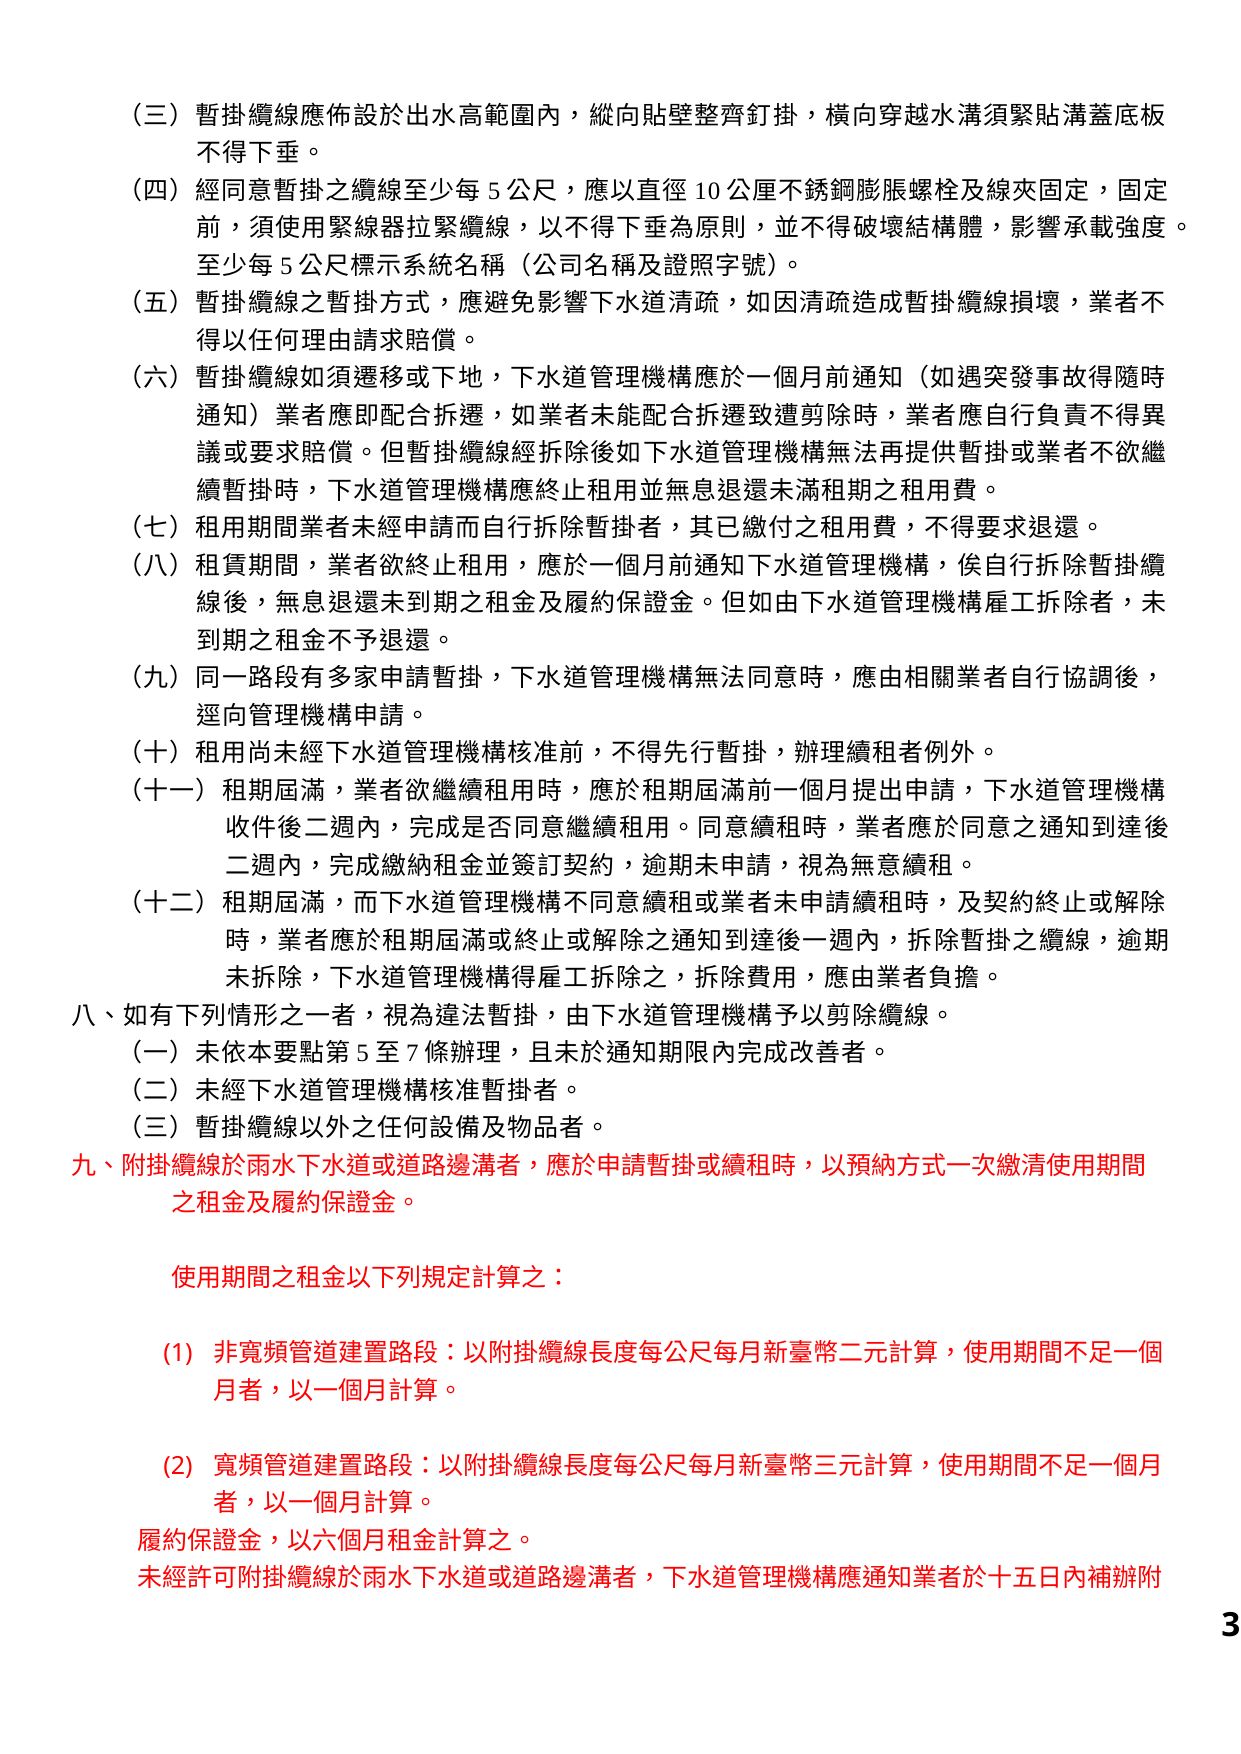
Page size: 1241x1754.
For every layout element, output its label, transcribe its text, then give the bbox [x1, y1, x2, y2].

text 未經許可附掛纜線於雨水下水道或道路邊溝者，下水道管理機構應通知業者於十五日內補辦附 [71, 1557, 1169, 1595]
list 寬頻管道建置路段：以附掛纜線長度每公尺每月新臺幣三元計算，使用期間不足一個月 [163, 1445, 1169, 1482]
text 使用期間之租金以下列規定計算之： [71, 1257, 1169, 1295]
text 者，以一個月計算。 [163, 1482, 1169, 1520]
text 之租金及履約保證金。 [71, 1182, 1169, 1220]
text （七）租用期間業者未經申請而自行拆除暫掛者，其已繳付之租用費，不得要求退還。 [117, 507, 1169, 545]
text （八）租賃期間，業者欲終止租用，應於一個月前通知下水道管理機構，俟自行拆除暫掛纜線後，無息退還未到期之租金及履約保證金。但如由下水道管理機構雇工拆除者，未到期之租金不予退還。 [117, 545, 1169, 657]
text （三）暫掛纜線應佈設於出水高範圍內，縱向貼壁整齊釘掛，橫向穿越水溝須緊貼溝蓋底板，不得下垂。 [117, 95, 1169, 170]
text 履約保證金，以六個月租金計算之。 [71, 1520, 1169, 1557]
text （十二）租期屆滿，而下水道管理機構不同意續租或業者未申請續租時，及契約終止或解除時，業者應於租期屆滿或終止或解除之通知到達後一週內，拆除暫掛之纜線，逾期未拆除，下水道管理機構得雇工拆除之，拆除費用，應由業者負擔。 [117, 882, 1169, 995]
text 月者，以一個月計算。 [163, 1370, 1169, 1407]
list 非寬頻管道建置路段：以附掛纜線長度每公尺每月新臺幣二元計算，使用期間不足一個 [163, 1332, 1169, 1370]
text （四）經同意暫掛之纜線至少每5公尺，應以直徑10公厘不銹鋼膨脹螺栓及線夾固定，固定前，須使用緊線器拉緊纜線，以不得下垂為原則，並不得破壞結構體，影響承載強度。至少每5公尺標示系統名稱（公司名稱及證照字號）。 [117, 170, 1169, 282]
text （五）暫掛纜線之暫掛方式，應避免影響下水道清疏，如因清疏造成暫掛纜線損壞，業者不得以任何理由請求賠償。 [117, 282, 1169, 357]
text （一）未依本要點第5至7條辦理，且未於通知期限內完成改善者。 [117, 1032, 1169, 1070]
text 八、如有下列情形之一者，視為違法暫掛，由下水道管理機構予以剪除纜線。 [71, 995, 1169, 1032]
text （二）未經下水道管理機構核准暫掛者。 [117, 1070, 1169, 1107]
text （十一）租期屆滿，業者欲繼續租用時，應於租期屆滿前一個月提出申請，下水道管理機構收件後二週內，完成是否同意繼續租用。同意續租時，業者應於同意之通知到達後二週內，完成繳納租金並簽訂契約，逾期未申請，視為無意續租。 [117, 770, 1169, 882]
text （十）租用尚未經下水道管理機構核准前，不得先行暫掛，辦理續租者例外。 [117, 732, 1169, 770]
text 九、附掛纜線於雨水下水道或道路邊溝者，應於申請暫掛或續租時，以預納方式一次繳清使用期間 [71, 1145, 1169, 1182]
text （三）暫掛纜線以外之任何設備及物品者。 [117, 1107, 1169, 1145]
text （九）同一路段有多家申請暫掛，下水道管理機構無法同意時，應由相關業者自行協調後，逕向管理機構申請。 [117, 657, 1169, 732]
text （六）暫掛纜線如須遷移或下地，下水道管理機構應於一個月前通知（如遇突發事故得隨時通知）業者應即配合拆遷，如業者未能配合拆遷致遭剪除時，業者應自行負責不得異議或要求賠償。但暫掛纜線經拆除後如下水道管理機構無法再提供暫掛或業者不欲繼續暫掛時，下水道管理機構應終止租用並無息退還未滿租期之租用費。 [117, 357, 1169, 507]
